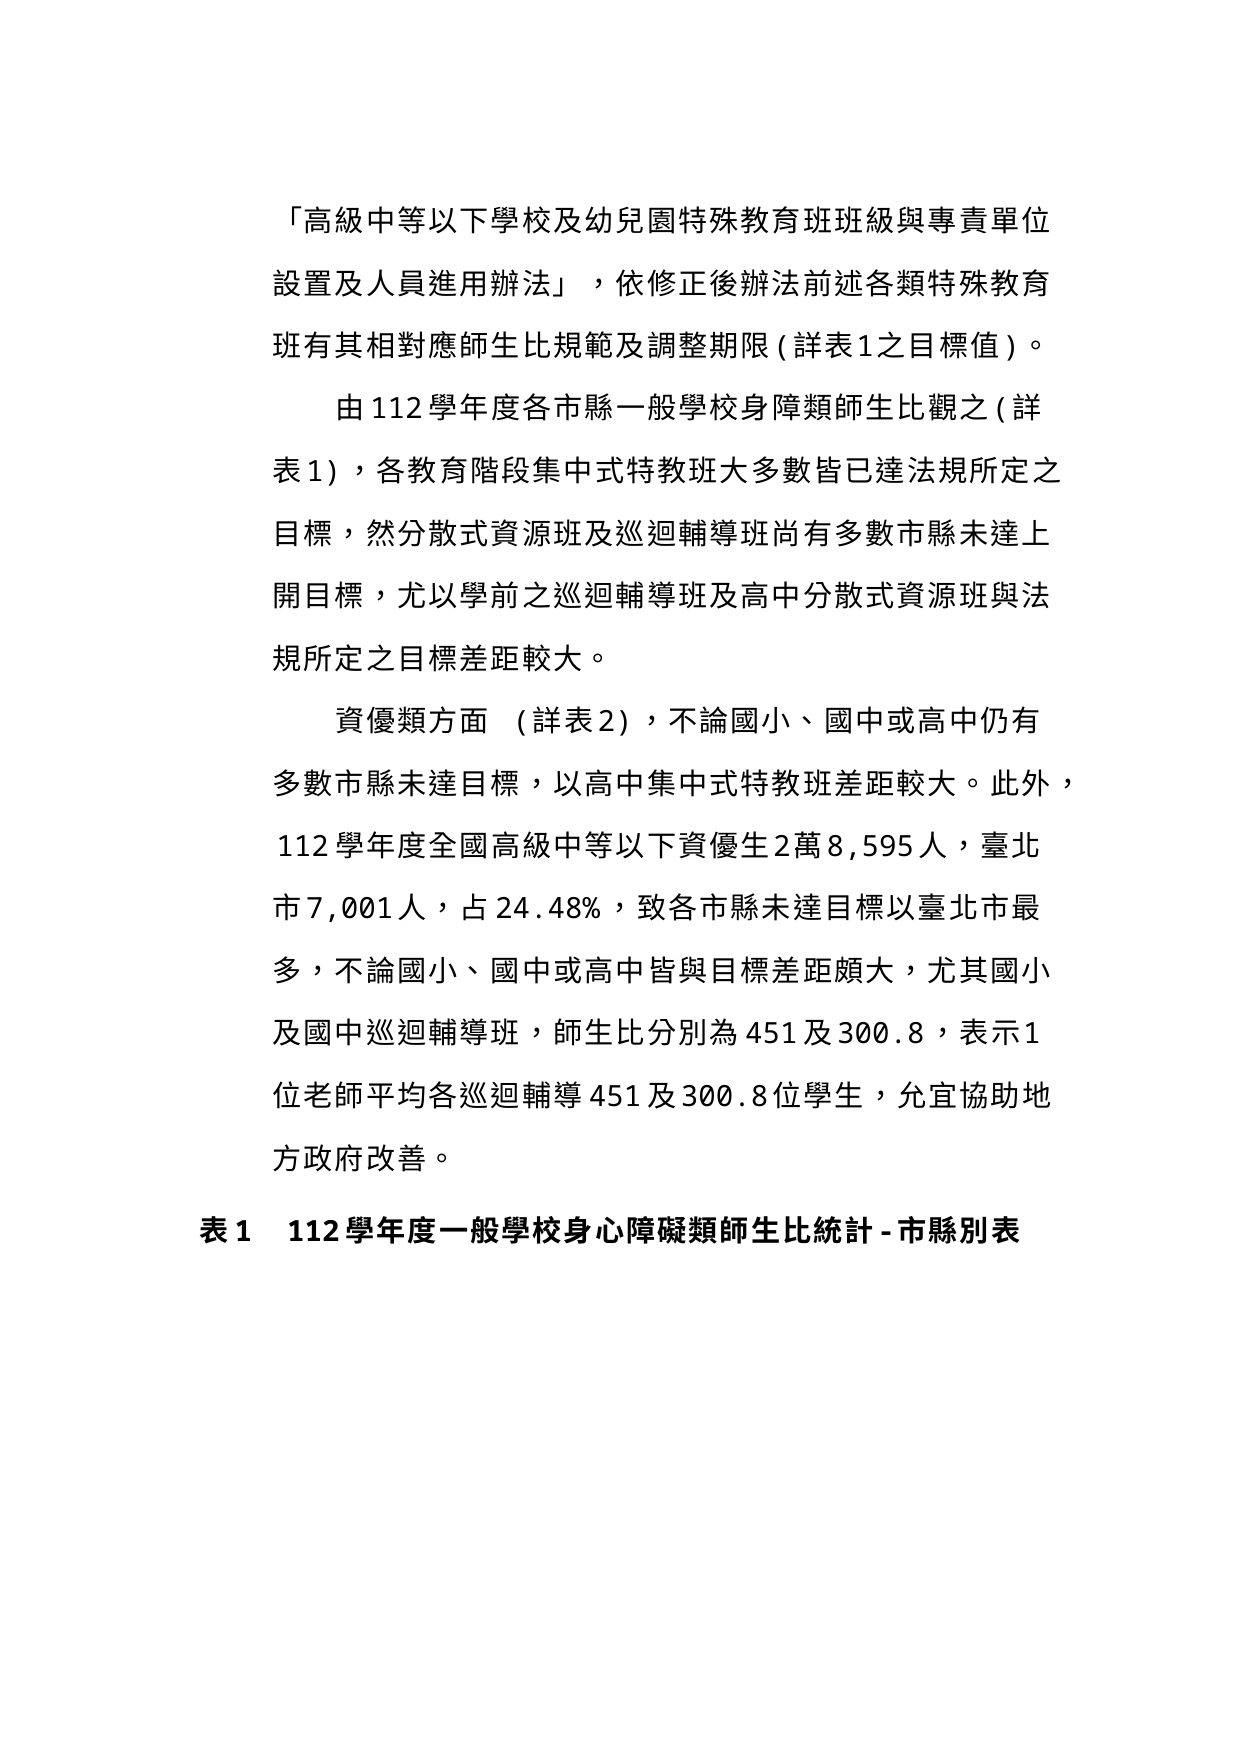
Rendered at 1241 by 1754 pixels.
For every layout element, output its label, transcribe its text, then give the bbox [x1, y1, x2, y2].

text 由112學年度各市縣一般學校身障類師生比觀之(詳表1)，各教育階段集中式特教班大多數皆已達法規所定之目標，然分散式資源班及巡迴輔導班尚有多數市縣未達上開目標，尤以學前之巡迴輔導班及高中分散式資源班與法規所定之目標差距較大。 [266, 365, 1063, 677]
text 表1 112學年度一般學校身心障礙類師生比統計-市縣別表 [192, 1188, 1063, 1250]
text 資優類方面 (詳表2)，不論國小、國中或高中仍有多數市縣未達目標，以高中集中式特教班差距較大。此外，112學年度全國高級中等以下資優生2萬8,595人，臺北市7,001人，占24.48%，致各市縣未達目標以臺北市最多，不論國小、國中或高中皆與目標差距頗大，尤其國小及國中巡迴輔導班，師生比分別為451及300.8，表示1位老師平均各巡迴輔導451及300.8位學生，允宜協助地方政府改善。 [266, 677, 1063, 1177]
text 「高級中等以下學校及幼兒園特殊教育班班級與專責單位設置及人員進用辦法」，依修正後辦法前述各類特殊教育班有其相對應師生比規範及調整期限(詳表1之目標值)。 [266, 177, 1063, 365]
